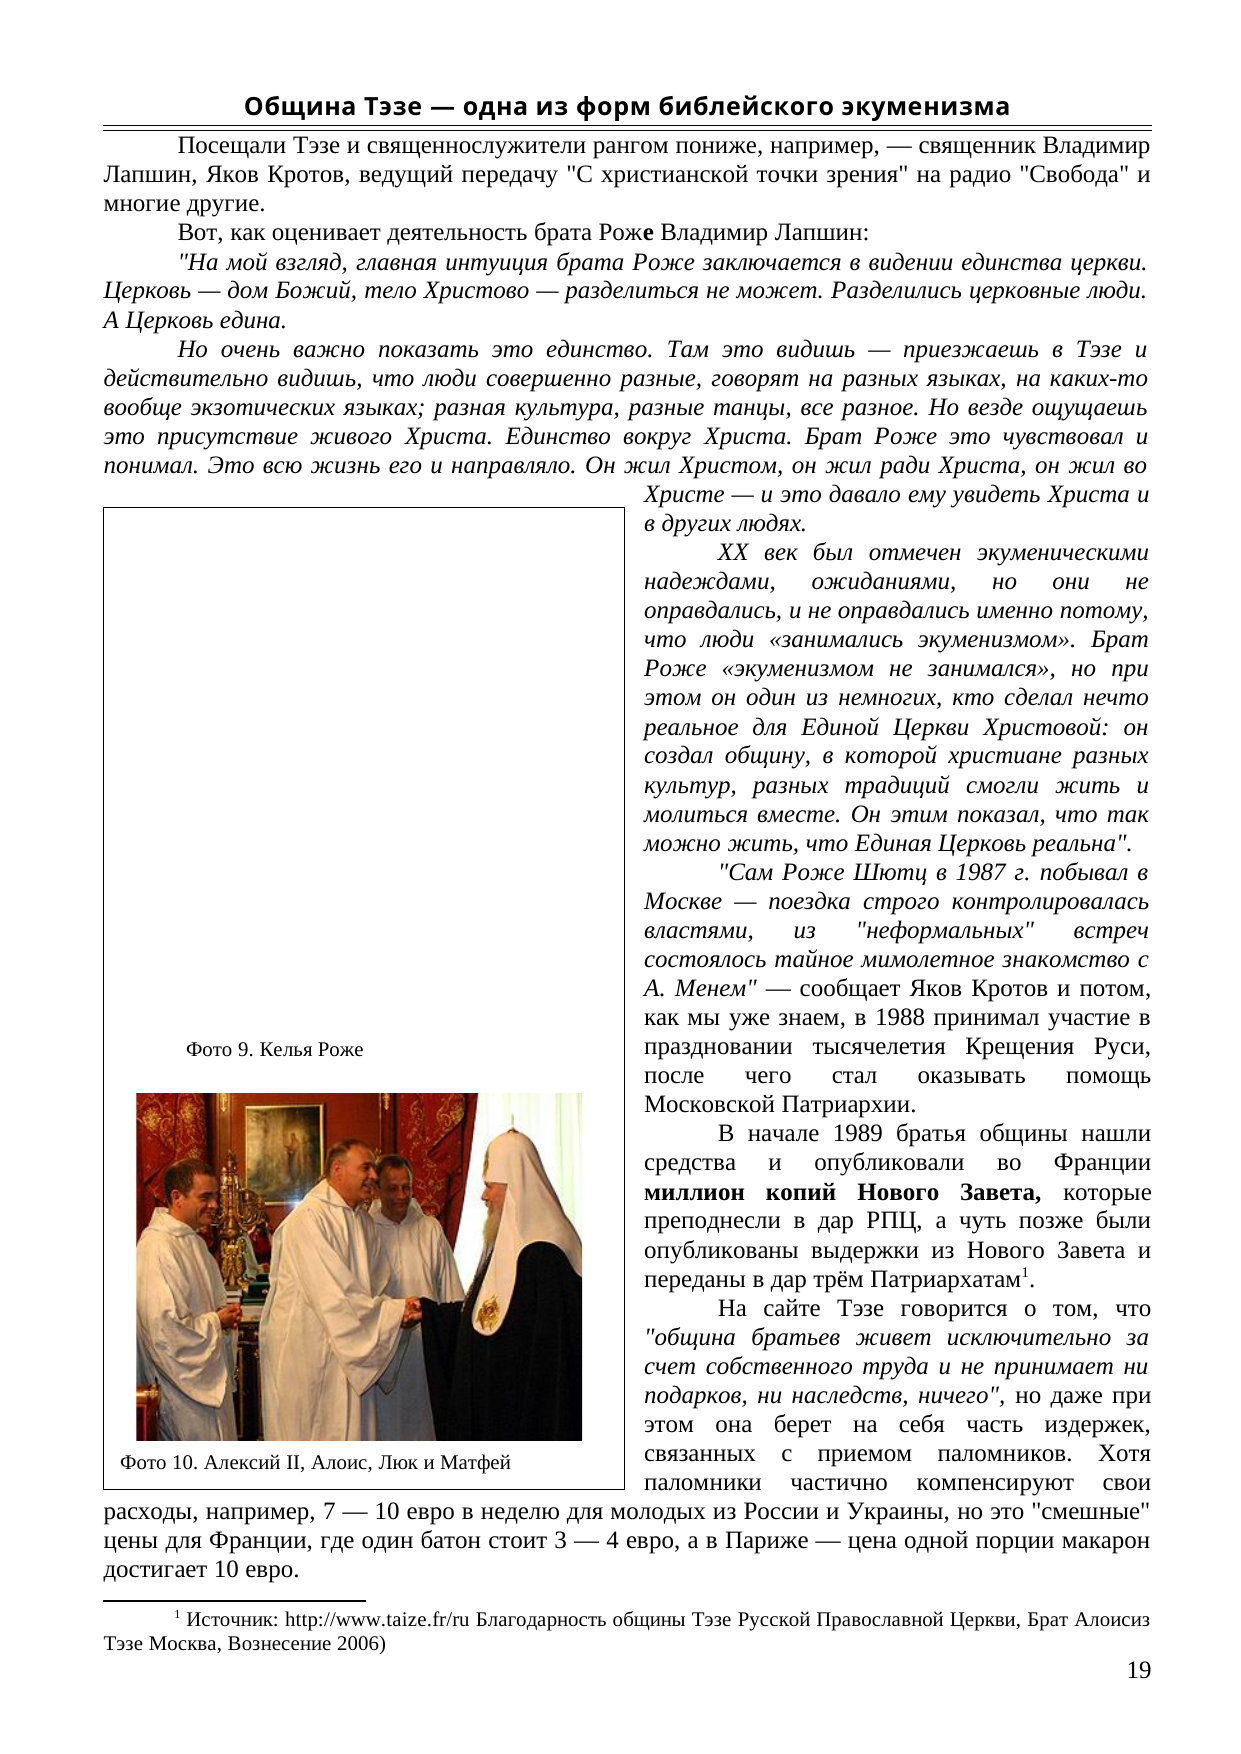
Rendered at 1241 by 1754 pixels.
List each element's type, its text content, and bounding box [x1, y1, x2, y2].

text В начале 1989 братья общины нашли средства и опубликовали во Франции миллион копий Нового Завета, которые преподнесли в дар РПЦ, а чуть позже были опубликованы выдержки из Нового Завета и переданы в дар трём Патриархатам. [625, 1118, 1152, 1293]
picture [136, 1093, 583, 1441]
text Посещали Тэзе и священнослужители рангом пониже, например, — священник Владимир Лапшин, Яков Кротов, ведущий передачу "С христианской точки зрения" на радио "Свобода" и многие другие. [103, 131, 1152, 217]
text Источник: http://www.taize.fr/ru Благодарность общины Тэзе Русской Православной Церкви, Брат Алоисиз Тэзе Москва, Вознесение 2006) [103, 1607, 1152, 1655]
text "Сам Роже Шютц в 1987 г. побывал в Москве — поездка строго контролировалась властями, из "неформальных" встреч состоялось тайное мимолетное знакомство с А. Менем" — сообщает Яков Кротов и потом, как мы уже знаем, в 1988 принимал участие в праздновании тысячелетия Крещения Руси, после чего стал оказывать помощь Московской Патриархии. [625, 857, 1152, 1118]
text Фото 9. Келья Роже [120, 516, 608, 1061]
text ХХ век был отмечен экуменическими надеждами, ожиданиями, но они не оправдались, и не оправдались именно потому, что люди «занимались экуменизмом». Брат Роже «экуменизмом не занимался», но при этом он один из немногих, кто сделал нечто реальное для Единой Церкви Христовой: он создал общину, в которой христиане разных культур, разных традиций смогли жить и молиться вместе. Он этим показал, что так можно жить, что Единая Церковь реальна". [625, 537, 1152, 857]
text Но очень важно показать это единство. Там это видишь — приезжаешь в Тэзе и действительно видишь, что люди совершенно разные, говорят на разных языках, на каких-то вообще экзотических языках; разная культура, разные танцы, все разное. Но везде ощущаешь это присутствие живого Христа. Единство вокруг Христа. Брат Роже это чувствовал и понимал. Это всю жизнь его и направляло. Он жил Христом, он жил ради Христа, он жил во Христе — и это давало ему увидеть Христа и в других людях. [103, 333, 1152, 537]
text "На мой взгляд, главная интуиция брата Роже заключается в видении единства церкви. Церковь — дом Божий, тело Христово — разделиться не может. Разделились церковные люди. А Церковь едина. [103, 246, 1152, 333]
text Вот, как оценивает деятельность брата Роже Владимир Лапшин: [103, 217, 1152, 246]
text Фото 10. Алексий II, Алоис, Люк и Матфей [120, 1449, 608, 1474]
text На сайте Тэзе говорится о том, что "община братьев живет исключительно за счет собственного труда и не принимает ни подарков, ни наследств, ничего", но даже при этом она берет на себя часть издержек, связанных с приемом паломников. Хотя паломники частично компенсируют свои расходы, например, 7 — 10 евро в неделю для молодых из России и Украины, но это "смешные" цены для Франции, где один батон стоит 3 — 4 евро, а в Париже — цена одной порции макарон достигает 10 евро. [103, 1293, 1152, 1583]
